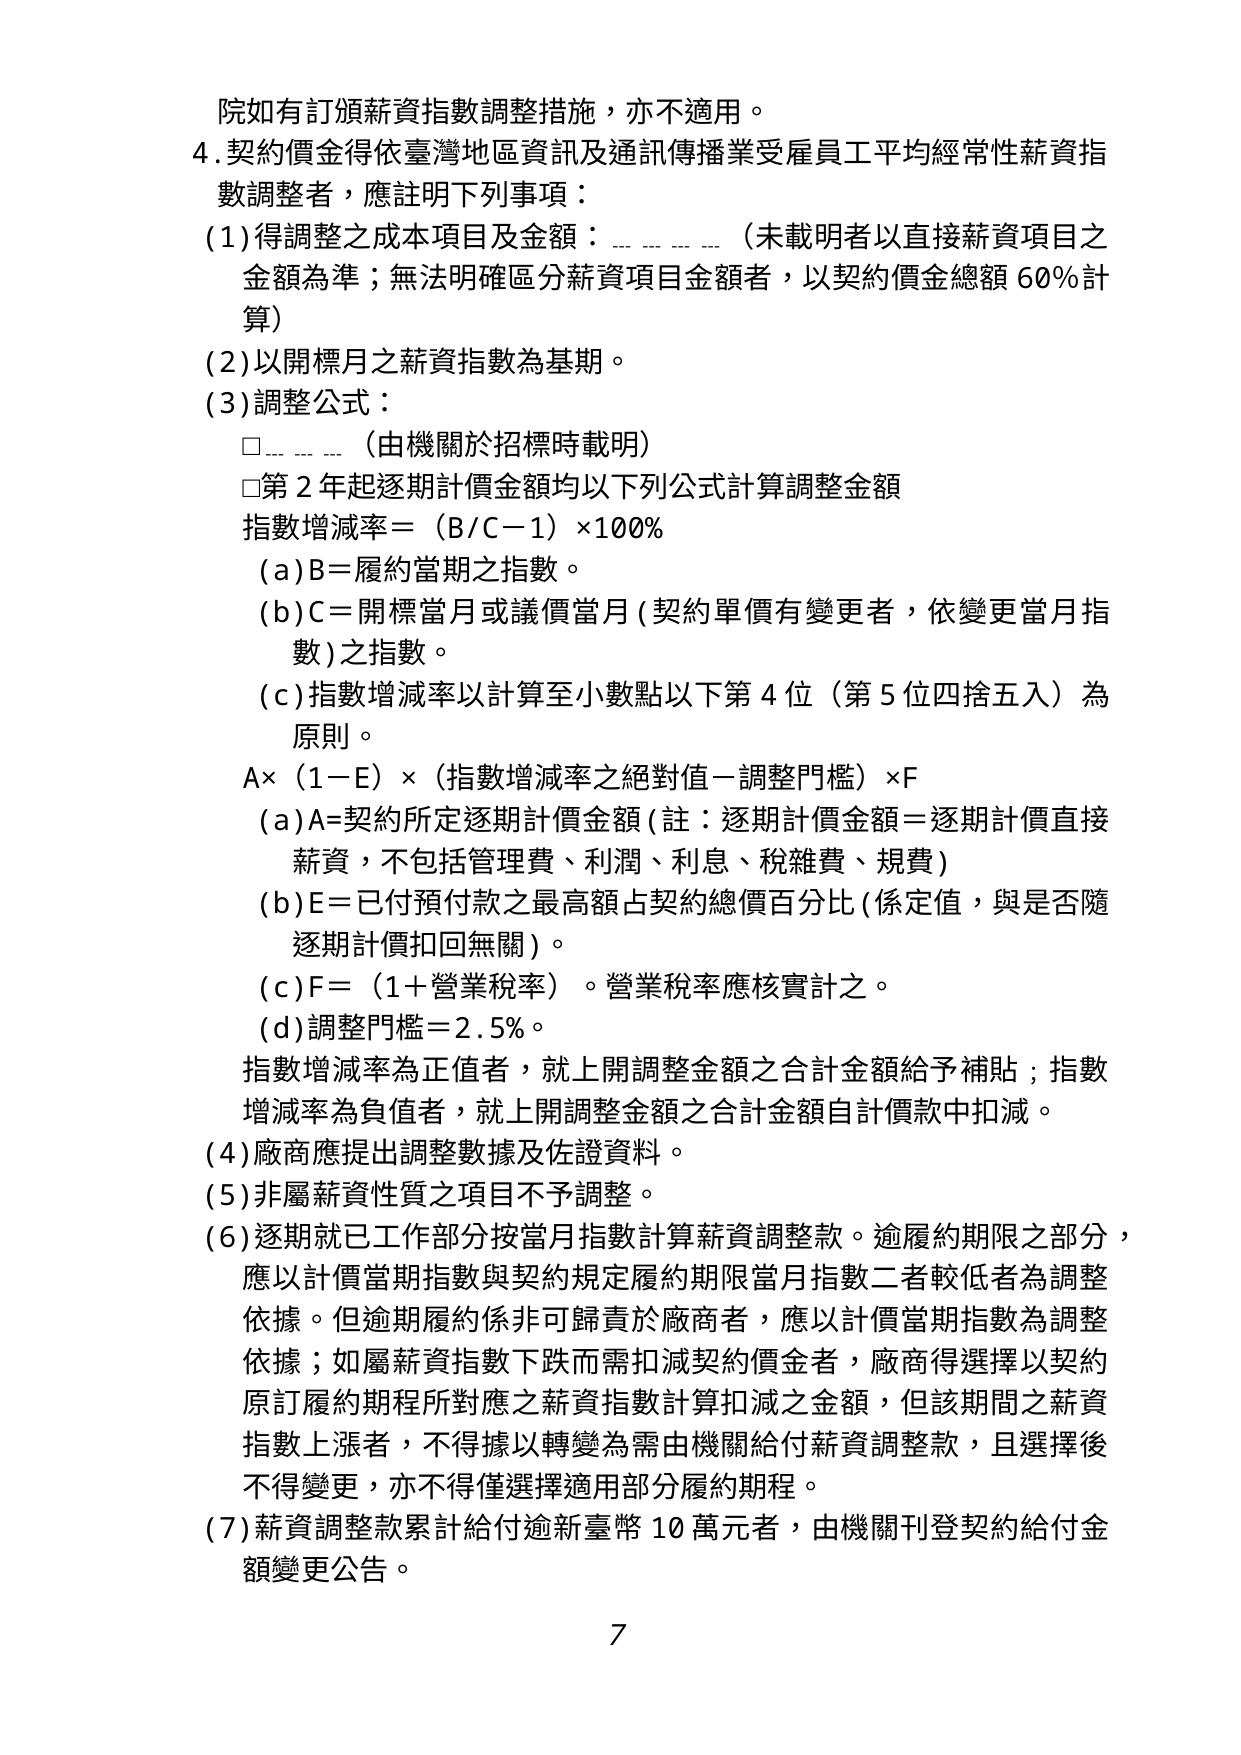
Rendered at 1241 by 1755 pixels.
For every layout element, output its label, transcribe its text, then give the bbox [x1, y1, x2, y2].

text (2)以開標月之薪資指數為基期。 [201, 339, 1110, 380]
text A×（1－E）×（指數增減率之絕對值－調整門檻）×F [242, 755, 1110, 797]
text (c)指數增減率以計算至小數點以下第4位（第5位四捨五入）為原則。 [255, 672, 1110, 755]
text (d)調整門檻＝2.5%。 [255, 1005, 1110, 1047]
text (7)薪資調整款累計給付逾新臺幣10萬元者，由機關刊登契約給付金額變更公告。 [201, 1505, 1110, 1589]
text (a)B＝履約當期之指數。 [255, 547, 1110, 589]
text 指數增減率＝（B/C－1）×100% [242, 505, 1110, 547]
text (a)A=契約所定逐期計價金額(註：逐期計價金額＝逐期計價直接薪資，不包括管理費、利潤、利息、稅雜費、規費) [255, 797, 1110, 880]
text 4.契約價金得依臺灣地區資訊及通訊傳播業受雇員工平均經常性薪資指數調整者，應註明下列事項： [191, 130, 1110, 214]
text □第2年起逐期計價金額均以下列公式計算調整金額 [242, 464, 1110, 505]
text 指數增減率為正值者，就上開調整金額之合計金額給予補貼﹔指數增減率為負值者，就上開調整金額之合計金額自計價款中扣減。 [242, 1047, 1110, 1130]
text (4)廠商應提出調整數據及佐證資料。 [201, 1130, 1110, 1172]
text (6)逐期就已工作部分按當月指數計算薪資調整款。逾履約期限之部分，應以計價當期指數與契約規定履約期限當月指數二者較低者為調整依據。但逾期履約係非可歸責於廠商者，應以計價當期指數為調整依據；如屬薪資指數下跌而需扣減契約價金者，廠商得選擇以契約原訂履約期程所對應之薪資指數計算扣減之金額，但該期間之薪資指數上漲者，不得據以轉變為需由機關給付薪資調整款，且選擇後不得變更，亦不得僅選擇適用部分履約期程。 [201, 1214, 1110, 1505]
text (3)調整公式： [201, 380, 1110, 422]
text (c)F＝（1＋營業稅率）。營業稅率應核實計之。 [255, 964, 1110, 1005]
text □﹍﹍﹍（由機關於招標時載明） [242, 422, 1110, 464]
text (5)非屬薪資性質之項目不予調整。 [201, 1172, 1110, 1214]
text (1)得調整之成本項目及金額：﹍﹍﹍﹍（未載明者以直接薪資項目之金額為準；無法明確區分薪資項目金額者，以契約價金總額60％計算） [201, 214, 1110, 339]
text 院如有訂頒薪資指數調整措施，亦不適用。 [191, 89, 1110, 130]
text (b)E＝已付預付款之最高額占契約總價百分比(係定值，與是否隨逐期計價扣回無關)。 [255, 880, 1110, 964]
text (b)C＝開標當月或議價當月(契約單價有變更者，依變更當月指數)之指數。 [255, 589, 1110, 672]
